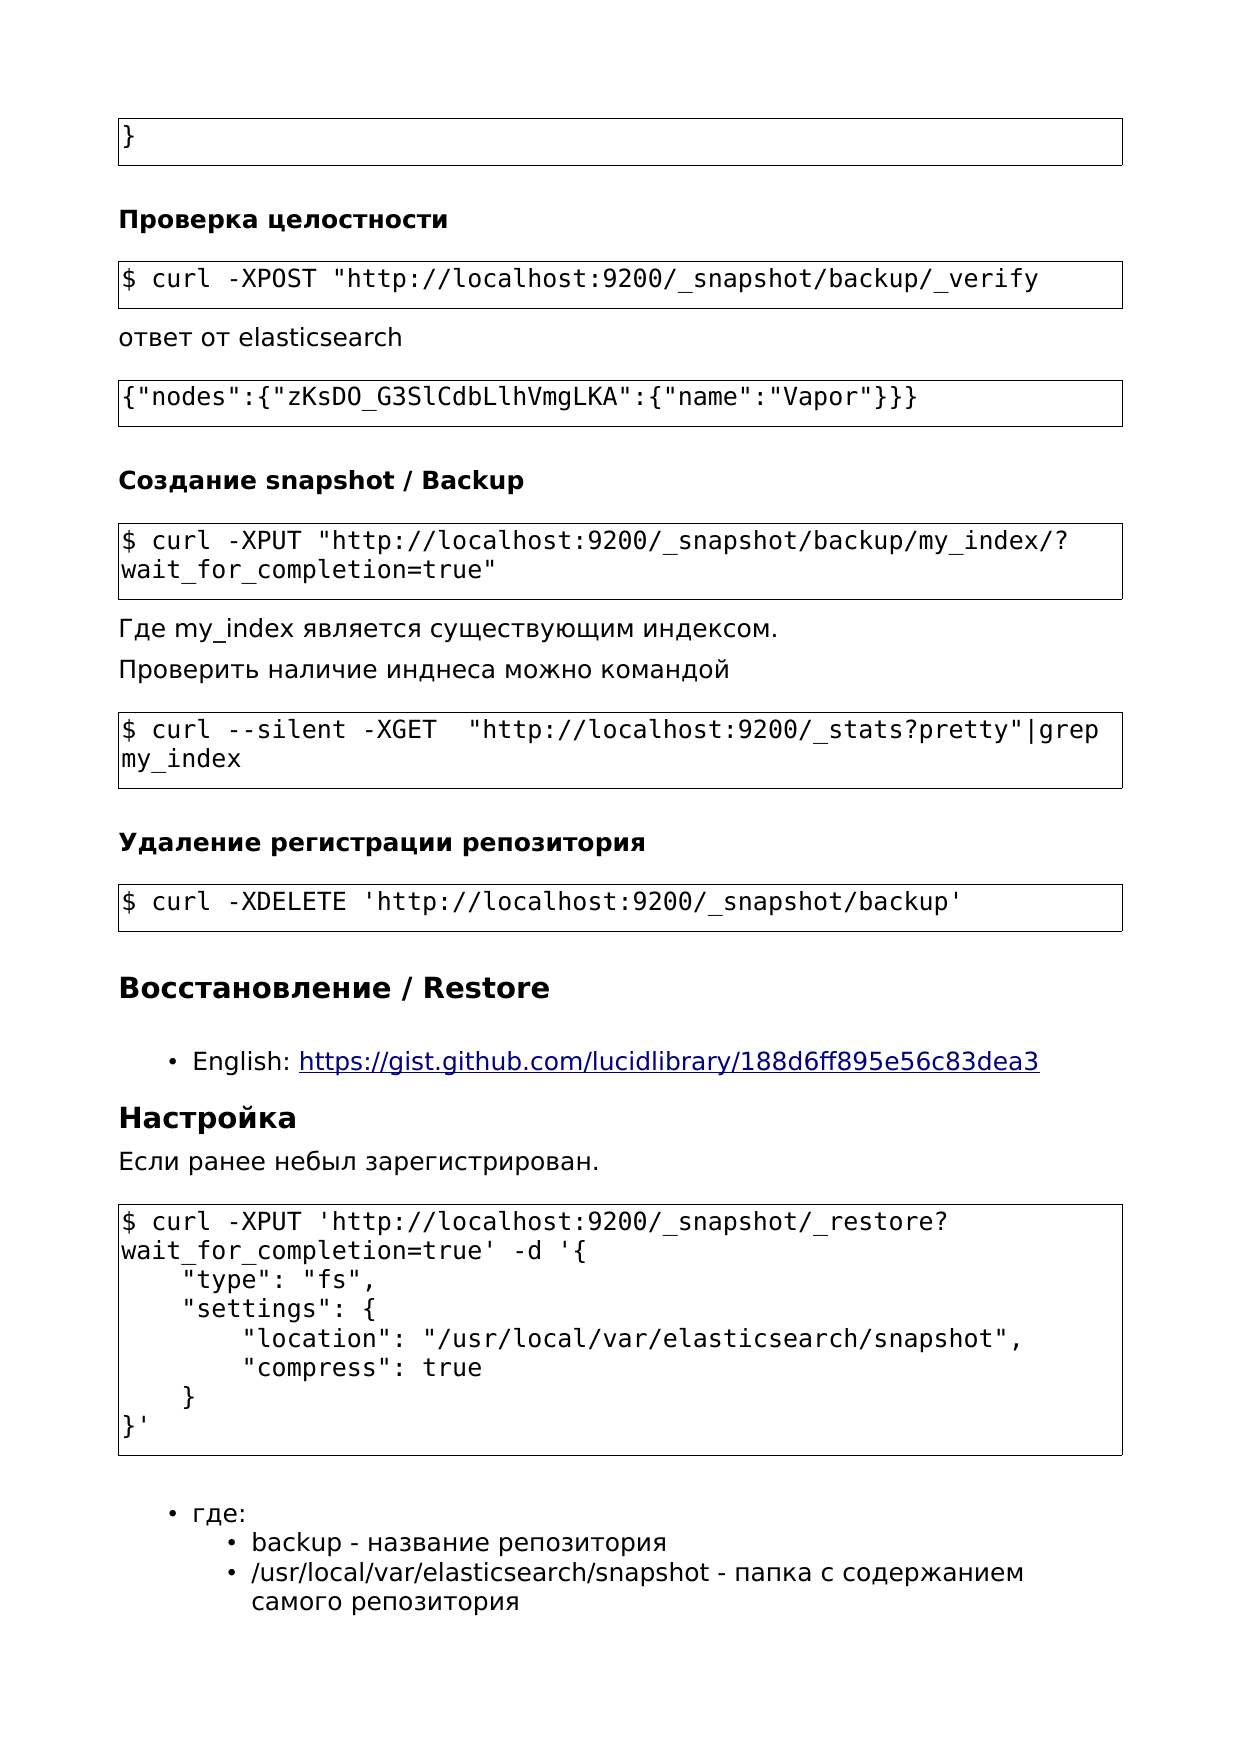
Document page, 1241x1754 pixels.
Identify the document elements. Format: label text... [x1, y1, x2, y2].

subtitle Восстановление / Restore [118, 971, 1122, 1005]
table_header $ curl -XDELETE 'http://localhost:9200/_snapshot/backup' [119, 885, 1122, 931]
table_header {"nodes":{"zKsDO_G3SlCdbLlhVmgLKA":{"name":"Vapor"}}} [119, 381, 1122, 426]
table_header } [119, 119, 1122, 165]
table_header $ curl -XPUT 'http://localhost:9200/_snapshot/_restore?wait_for_completion=true' -d '{ "type": "fs", "settings": { "location": "/usr/local/var/elasticsearch/snapshot", "compress": true } }' [119, 1205, 1122, 1455]
text Если ранее небыл зарегистрирован. [118, 1148, 1122, 1177]
list backup - название репозитория [236, 1529, 1122, 1558]
text ответ от elasticsearch [118, 323, 1122, 352]
subtitle Проверка целостности [118, 205, 1122, 234]
subtitle Создание snapshot / Backup [118, 466, 1122, 496]
text Проверить наличие инднеса можно командой [118, 655, 1122, 684]
table_header $ curl --silent -XGET "http://localhost:9200/_stats?pretty"|grep my_index [119, 713, 1122, 788]
text Где my_index является существующим индексом. [118, 614, 1122, 643]
subtitle Удаление регистрации репозитория [118, 828, 1122, 857]
list English: https://gist.github.com/lucidlibrary/188d6ff895e56c83dea3 [177, 1047, 1122, 1076]
list /usr/local/var/elasticsearch/snapshot - папка с содержанием самого репозитория [236, 1558, 1122, 1616]
table_header $ curl -XPOST "http://localhost:9200/_snapshot/backup/_verify [119, 262, 1122, 308]
list где: [177, 1499, 1122, 1529]
table_header $ curl -XPUT "http://localhost:9200/_snapshot/backup/my_index/?wait_for_completion=true" [119, 524, 1122, 599]
subtitle Настройка [118, 1101, 1122, 1135]
